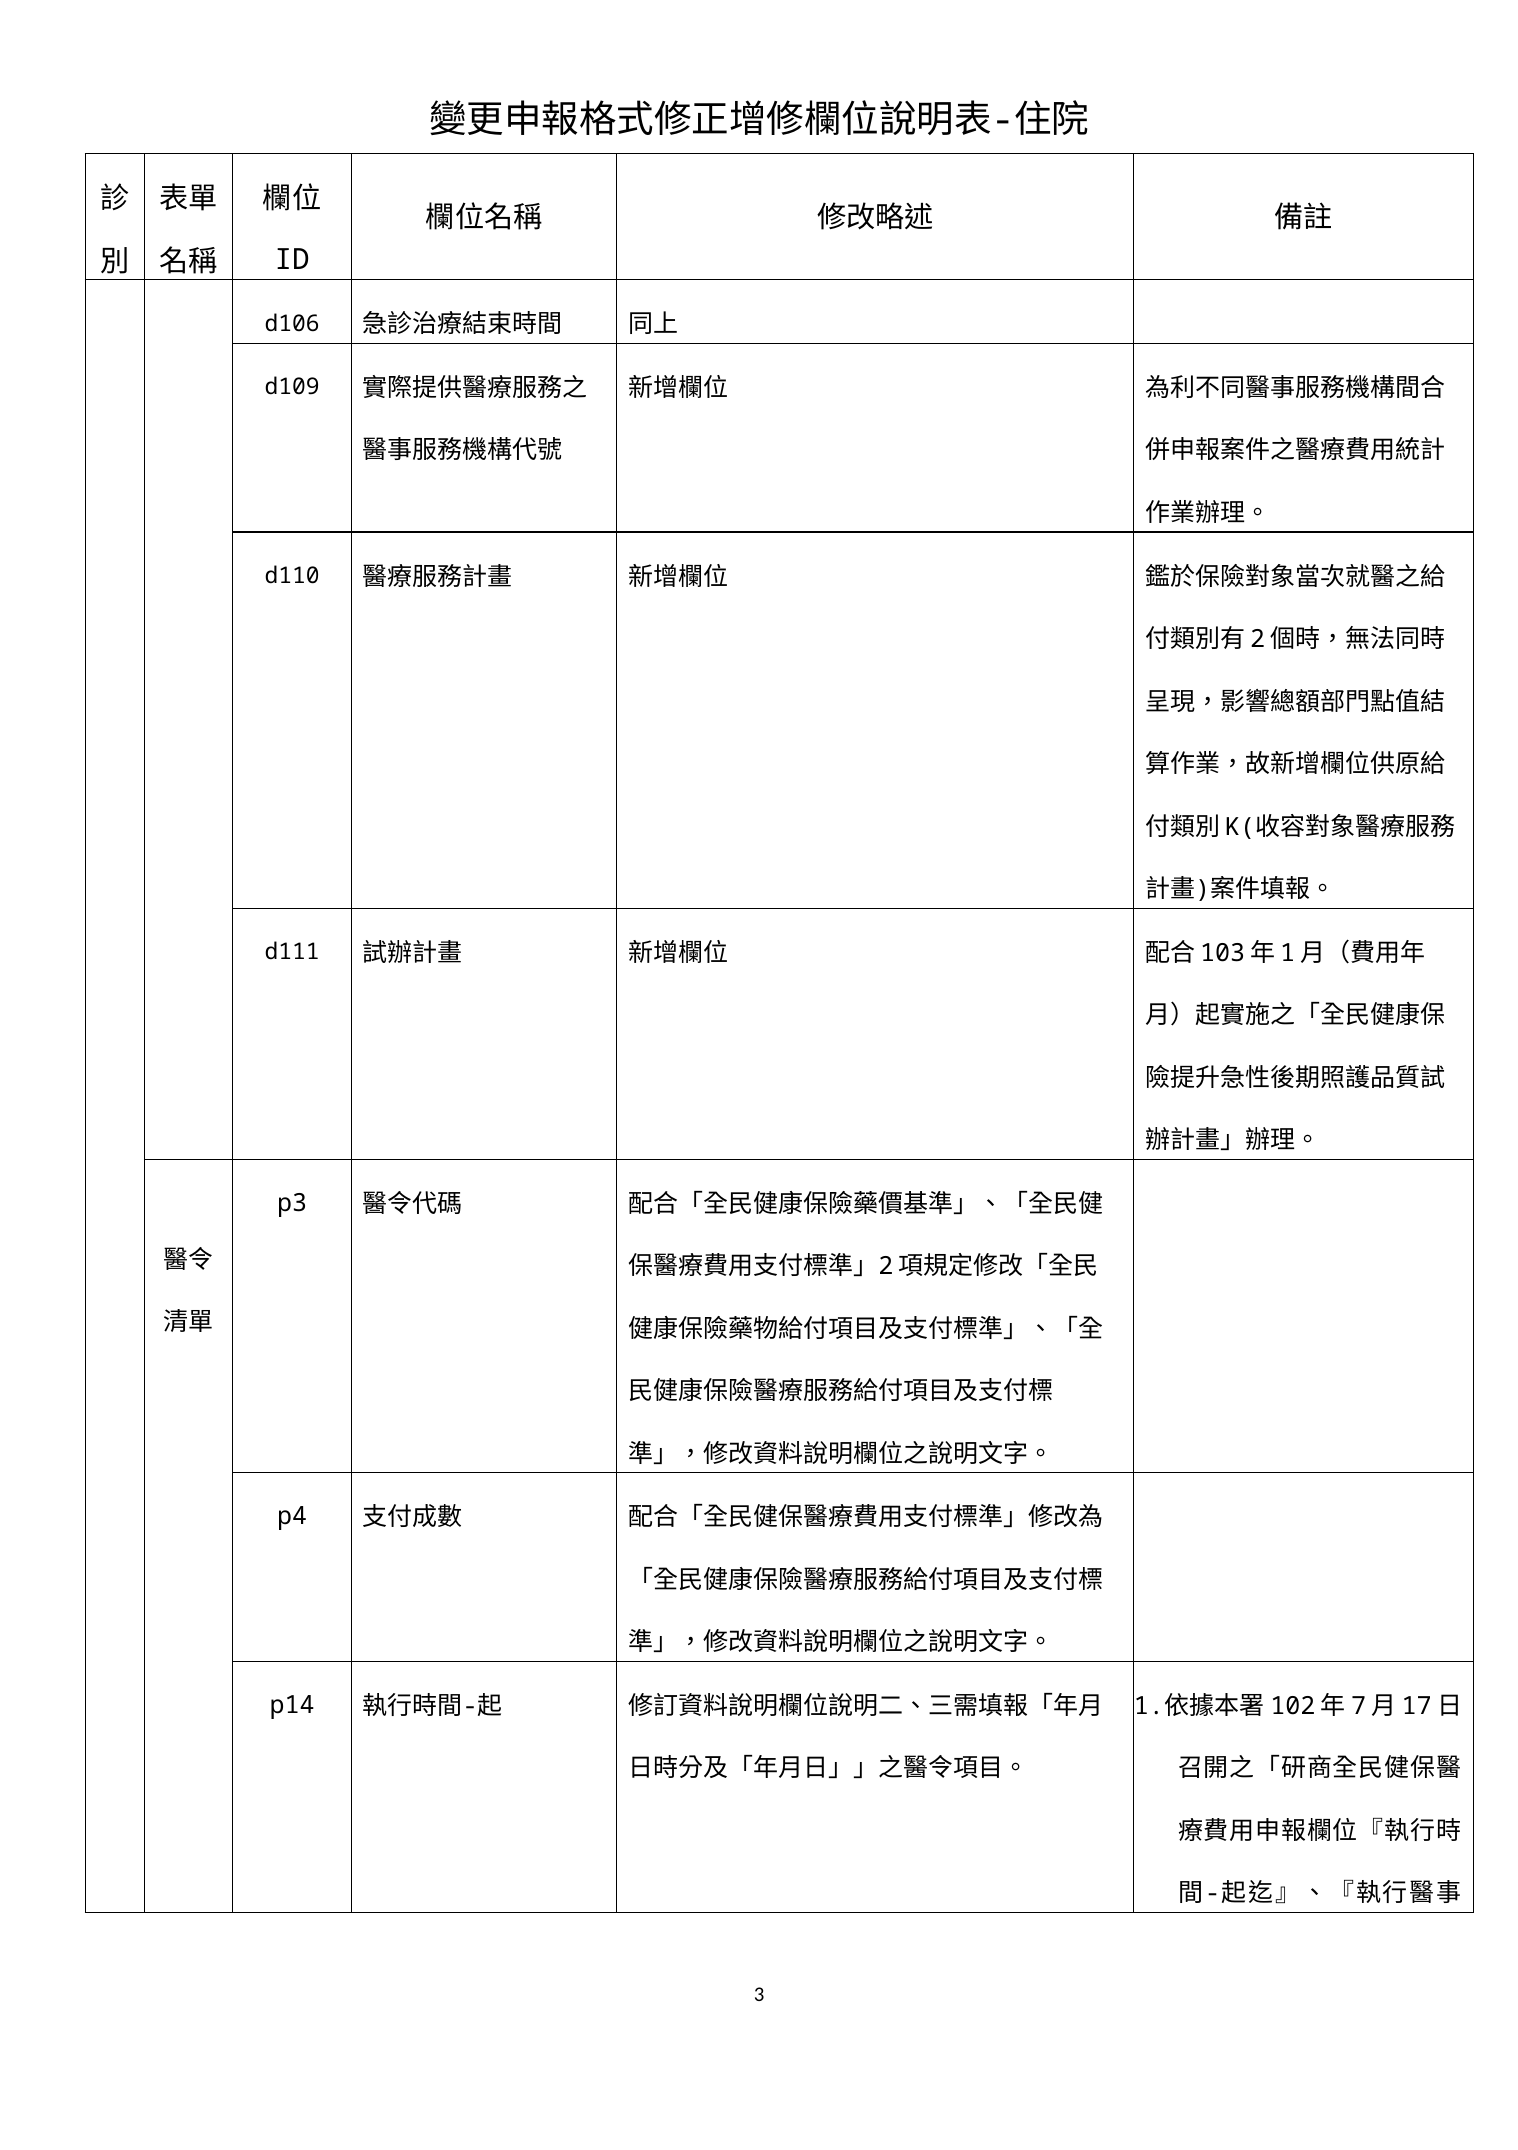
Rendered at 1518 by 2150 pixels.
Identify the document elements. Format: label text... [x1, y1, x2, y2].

table_cell 試辦計畫 [352, 909, 616, 1158]
table_cell d110 [233, 533, 351, 907]
table_cell 支付成數 [352, 1473, 616, 1661]
table_cell p14 [233, 1662, 351, 1912]
table_cell p3 [233, 1160, 351, 1472]
table_cell 配合103年1月（費用年月）起實施之「全民健康保險提升急性後期照護品質試辦計畫」辦理。 [1134, 909, 1473, 1158]
table_cell d109 [233, 344, 351, 531]
table_cell [1134, 1160, 1473, 1472]
table_cell 醫令代碼 [352, 1160, 616, 1472]
table_cell 新增欄位 [617, 909, 1133, 1158]
table_cell 執行時間-起 [352, 1662, 616, 1912]
table_header 備註 [1134, 154, 1473, 279]
table_cell 實際提供醫療服務之醫事服務機構代號 [352, 344, 616, 531]
table_header 欄位名稱 [352, 154, 616, 279]
table_cell 為利不同醫事服務機構間合併申報案件之醫療費用統計作業辦理。 [1134, 344, 1473, 531]
table_cell 配合「全民健康保險藥價基準」、「全民健保醫療費用支付標準」2項規定修改「全民健康保險藥物給付項目及支付標準」、「全民健康保險醫療服務給付項目及支付標準」，修改資料說明欄位之說明文字。 [617, 1160, 1133, 1472]
table_cell d111 [233, 909, 351, 1158]
table_cell 醫令清單 [145, 1160, 232, 1912]
table_cell 急診治療結束時間 [352, 280, 616, 343]
table_cell 醫療服務計畫 [352, 533, 616, 907]
table_cell 修訂資料說明欄位說明二、三需填報「年月日時分及「年月日」」之醫令項目。 [617, 1662, 1133, 1912]
table_cell [145, 280, 232, 1158]
table_cell [1134, 1473, 1473, 1661]
table_cell 1.依據本署102年7月17日召開之「研商全民健保醫療費用申報欄位『執行時間-起迄』、『執行醫事 [1134, 1662, 1473, 1912]
table_cell 鑑於保險對象當次就醫之給付類別有2個時，無法同時呈現，影響總額部門點值結算作業，故新增欄位供原給付類別K(收容對象醫療服務計畫)案件填報。 [1134, 533, 1473, 907]
table_cell [86, 280, 144, 1912]
table_cell 配合「全民健保醫療費用支付標準」修改為「全民健康保險醫療服務給付項目及支付標準」，修改資料說明欄位之說明文字。 [617, 1473, 1133, 1661]
table_header 欄位 ID [233, 154, 351, 279]
table_header 修改略述 [617, 154, 1133, 279]
table_cell d106 [233, 280, 351, 343]
table_header 表單 名稱 [145, 154, 232, 279]
table_cell 同上 [617, 280, 1133, 343]
table_header 診別 [86, 154, 144, 279]
table_cell 新增欄位 [617, 533, 1133, 907]
table_cell 新增欄位 [617, 344, 1133, 531]
table_cell p4 [233, 1473, 351, 1661]
table_cell [1134, 280, 1473, 343]
